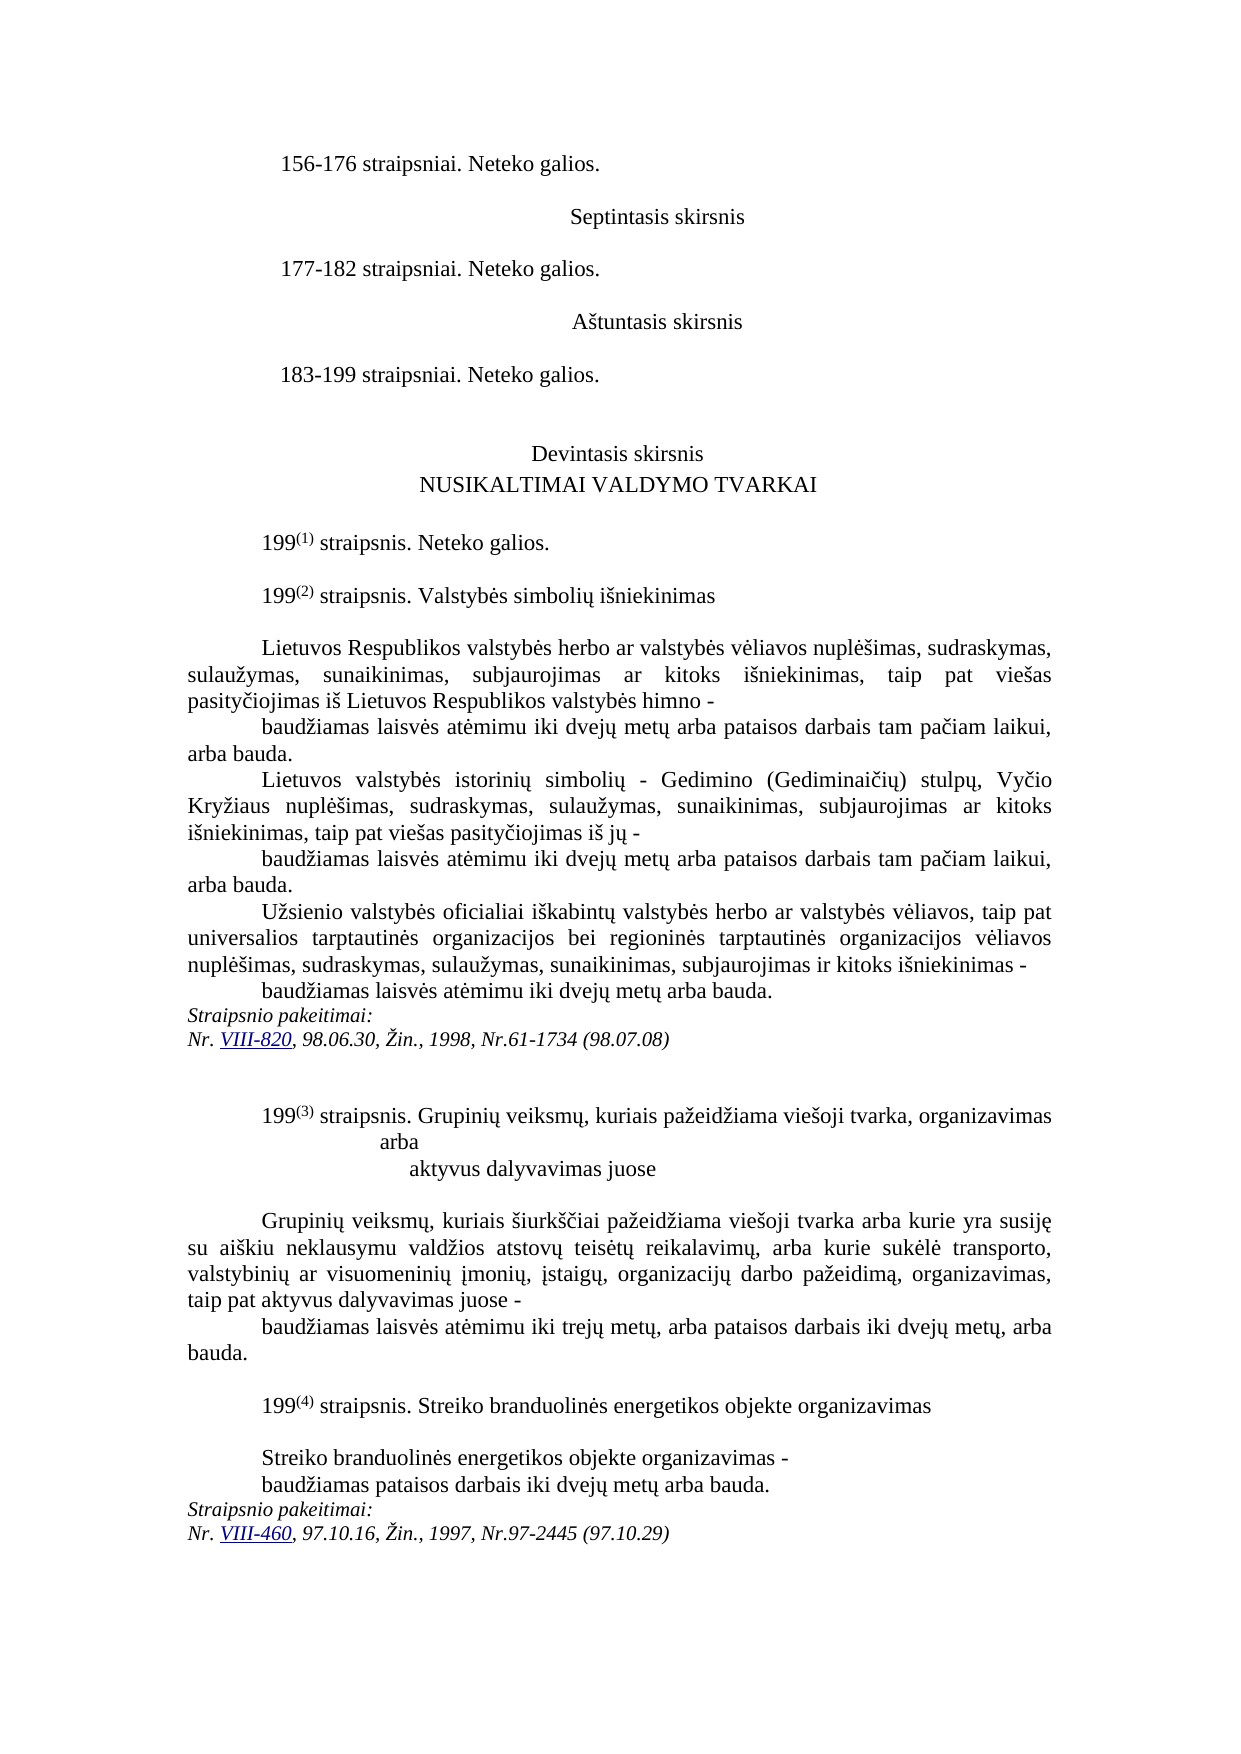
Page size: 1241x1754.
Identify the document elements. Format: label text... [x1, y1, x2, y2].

text Nr. VIII-460, 97.10.16, Žin., 1997, Nr.97-2445 (97.10.29) [187, 1521, 1053, 1545]
text Užsienio valstybės oficialiai iškabintų valstybės herbo ar valstybės vėliavos, taip pat universalios tarptautinės organizacijos bei regioninės tarptautinės organizacijos vėliavos nuplėšimas, sudraskymas, sulaužymas, sunaikinimas, subjaurojimas ir kitoks išniekinimas - [187, 898, 1053, 977]
text 199(1) straipsnis. Neteko galios. [204, 529, 1053, 555]
text 199(4) straipsnis. Streiko branduolinės energetikos objekte organizavimas [187, 1392, 1053, 1418]
text baudžiamas pataisos darbais iki dvejų metų arba bauda. [261, 1471, 1053, 1497]
text baudžiamas laisvės atėmimu iki dvejų metų arba pataisos darbais tam pačiam laikui, arba bauda. [187, 845, 1053, 898]
text 199(2) straipsnis. Valstybės simbolių išniekinimas [187, 582, 1053, 608]
text 199(3) straipsnis. Grupinių veiksmų, kuriais pažeidžiama viešoji tvarka, organizavimas arba [261, 1102, 1053, 1154]
text Devintasis skirsnis [187, 440, 1053, 466]
text 177-182 straipsniai. Neteko galios. [206, 255, 1053, 282]
text aktyvus dalyvavimas juose [379, 1154, 1053, 1181]
text Grupinių veiksmų, kuriais šiurkščiai pažeidžiama viešoji tvarka arba kurie yra susiję su aiškiu neklausymu valdžios atstovų teisėtų reikalavimų, arba kurie sukėlė transporto, valstybinių ar visuomeninių įmonių, įstaigų, organizacijų darbo pažeidimą, organizavimas, taip pat aktyvus dalyvavimas juose - [187, 1207, 1053, 1313]
text Streiko branduolinės energetikos objekte organizavimas - [187, 1444, 1053, 1471]
text 183-199 straipsniai. Neteko galios. [206, 361, 1053, 387]
text Straipsnio pakeitimai: [187, 1497, 1053, 1521]
text baudžiamas laisvės atėmimu iki dvejų metų arba bauda. [187, 977, 1053, 1003]
text NUSIKALTIMAI VALDYMO TVARKAI [189, 471, 1053, 498]
text Septintasis skirsnis [187, 203, 1053, 229]
text baudžiamas laisvės atėmimu iki dvejų metų arba pataisos darbais tam pačiam laikui, arba bauda. [187, 713, 1053, 766]
text Straipsnio pakeitimai: [187, 1003, 1053, 1027]
text Nr. VIII-820, 98.06.30, Žin., 1998, Nr.61-1734 (98.07.08) [187, 1027, 1053, 1051]
text baudžiamas laisvės atėmimu iki trejų metų, arba pataisos darbais iki dvejų metų, arba bauda. [187, 1313, 1053, 1365]
text Aštuntasis skirsnis [187, 308, 1053, 334]
text Lietuvos valstybės istorinių simbolių - Gedimino (Gediminaičių) stulpų, Vyčio Kryžiaus nuplėšimas, sudraskymas, sulaužymas, sunaikinimas, subjaurojimas ar kitoks išniekinimas, taip pat viešas pasityčiojimas iš jų - [187, 766, 1053, 845]
text Lietuvos Respublikos valstybės herbo ar valstybės vėliavos nuplėšimas, sudraskymas, sulaužymas, sunaikinimas, subjaurojimas ar kitoks išniekinimas, taip pat viešas pasityčiojimas iš Lietuvos Respublikos valstybės himno - [187, 634, 1053, 713]
text 156-176 straipsniai. Neteko galios. [206, 150, 1053, 176]
